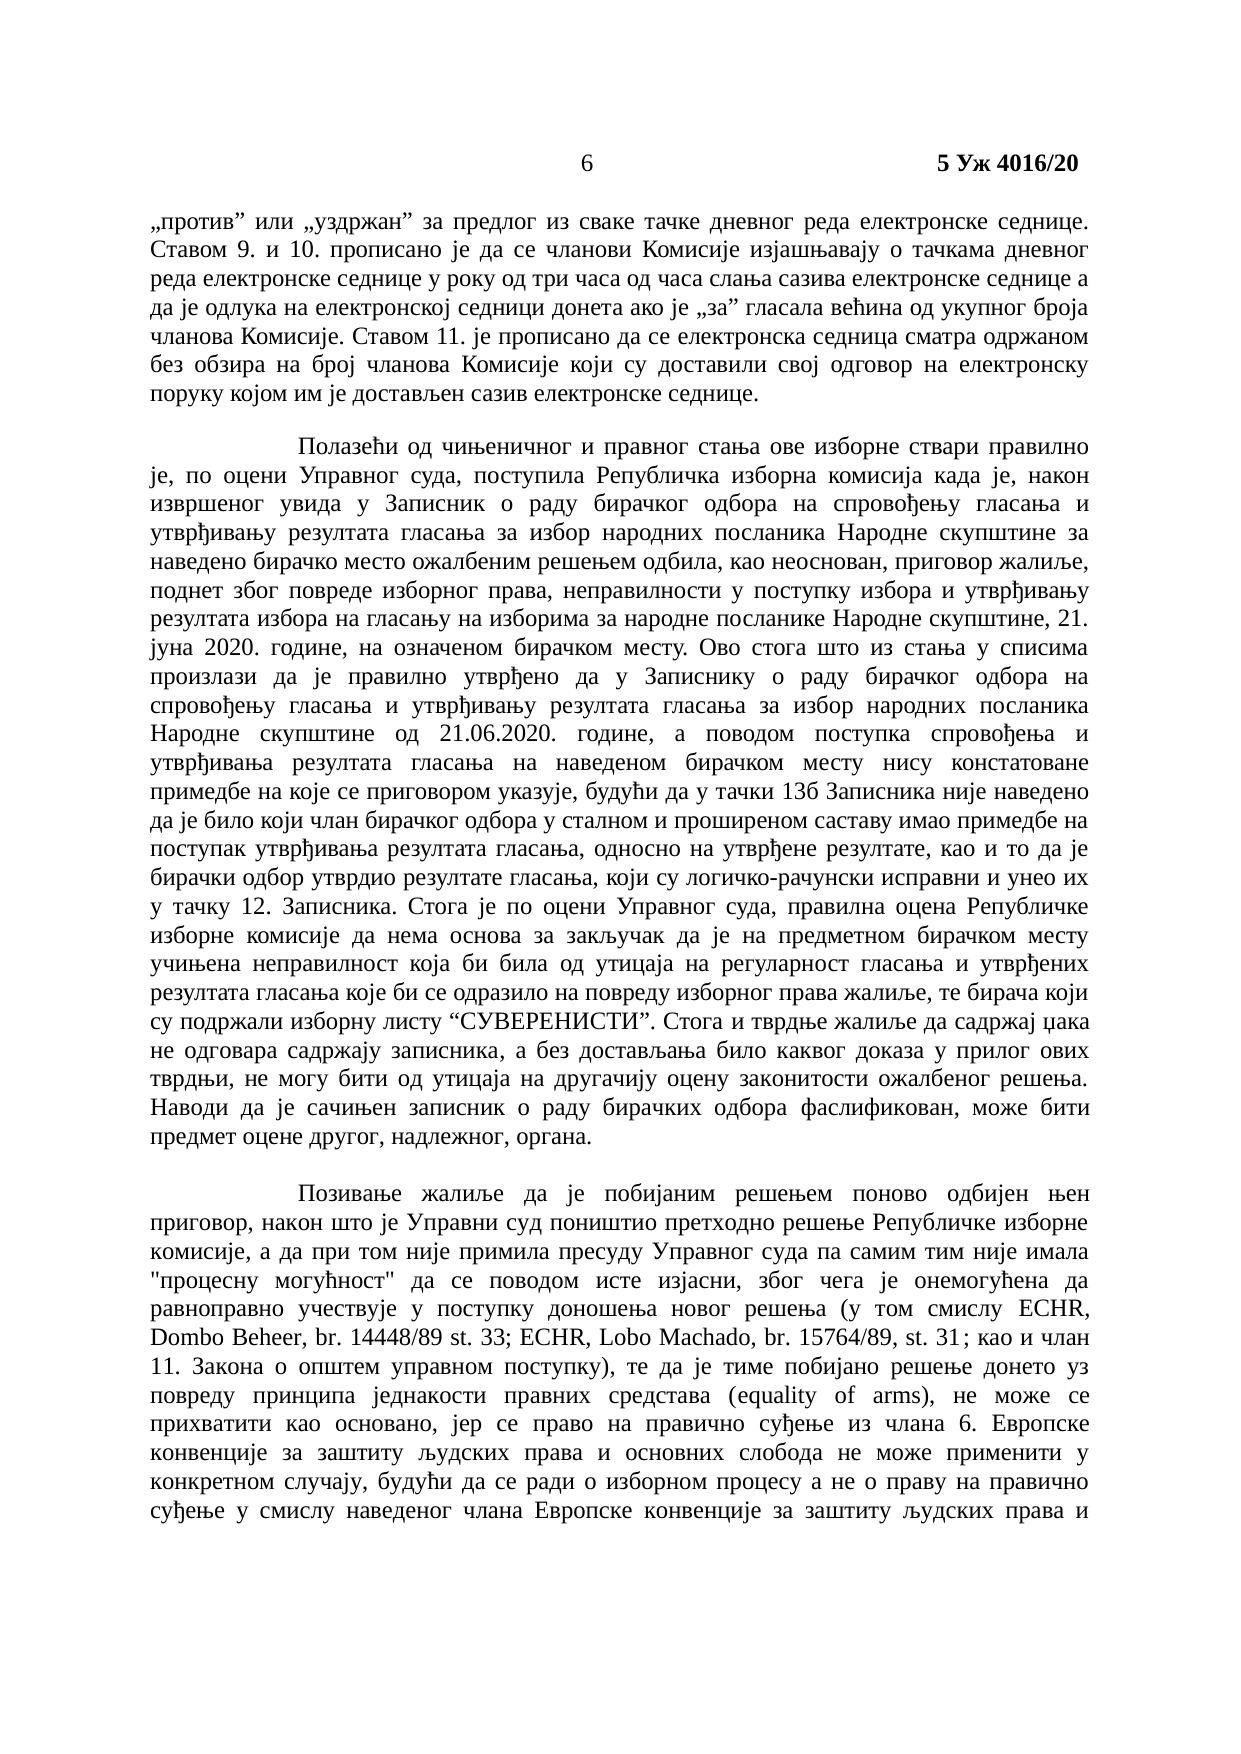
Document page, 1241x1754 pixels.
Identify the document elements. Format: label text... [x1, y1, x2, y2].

text Полазећи од чињеничног и правног стања ове изборне ствари правилно је, по оцени Управног суда, поступила Републичка изборна комисија када је, након извршеног увида у Записник о раду бирачког одбора на спровођењу гласања и утврђивању резултата гласања за избор народних посланика Народне скупштине за наведено бирачко место ожалбеним решењем одбила, као неоснован, приговор жалиље, поднет због повреде изборног права, неправилности у поступку избора и утврђивању резултата избора на гласању на изборима за народне посланике Народне скупштине, 21. јуна 2020. године, на означеном бирачком месту. Ово стога што из стања у списима произлази да је правилно утврђено да у Записнику о раду бирачког одбора на спровођењу гласања и утврђивању резултата гласања за избор народних посланика Народне скупштине од 21.06.2020. године, а поводом поступка спровођења и утврђивања резултата гласања на наведеном бирачком месту нису констатоване примедбе на које се приговором указује, будући да у тачки 13б Записника није наведено да је било који члан бирачког одбора у сталном и проширеном саставу имао примедбе на поступак утврђивања резултата гласања, односно на утврђене резултате, као и то да је бирачки одбор утврдио резултате гласања, који су логичко-рачунски исправни и унео их у тачку 12. Записника. Стога је по оцени Управног суда, правилна оцена Републичке изборне комисије да нема основа за закључак да је на предметном бирачком месту учињена неправилност која би била од утицаја на регуларност гласања и утврђених резултата гласања које би се одразило на повреду изборног права жалиље, те бирача који су подржали изборну листу “СУВЕРЕНИСТИ”. Стога и тврдње жалиље да садржај џака не одговара садржају записника, а без достављања било каквог доказа у прилог ових тврдњи, не могу бити од утицаја на другачију оцену законитости ожалбеног решења. Наводи да је сачињен записник о раду бирачких одбора фаслификован, може бити предмет оцене другог, надлежног, органа. [150, 431, 1090, 1150]
text „против” или „уздржан” за предлог из сваке тачке дневног реда електронске седнице. Ставом 9. и 10. прописано је да се чланови Комисије изјашњавају о тачкама дневног реда електронске седнице у року од три часа од часа слања сазива електронске седнице а да је одлука на електронској седници донета ако је „за” гласала већина од укупног броја чланова Комисије. Ставом 11. је прописано да се електронска седница сматра одржаном без обзира на број чланова Комисије који су доставили свој одговор на електронску поруку којом им је достављен сазив електронске седнице. [150, 206, 1090, 407]
text Позивање жалиље да је побијаним решењем поново одбијен њен приговор, након што је Управни суд поништио претходно решење Републичке изборне комисије, а да при том није примила пресуду Управног суда па самим тим није имала "процесну могућност" да се поводом исте изјасни, због чега је онемогућена да равноправно учествује у поступку доношења новог решења (у том смислу ECHR, Dombo Beheer, br. 14448/89 st. 33; ECHR, Lobo Machado, br. 15764/89, st. 31; као и члан 11. Закона о општем управном поступку), те да је тиме побијано решење донето уз повреду принципа једнакости правних средстава (equality of arms), не може се прихватити као основано, јер се право на правично суђење из члана 6. Европске конвенције за заштиту људских права и основних слобода не може применити у конкретном случају, будући да се ради о изборном процесу а не о праву на правично суђење у смислу наведеног члана Европске конвенције за заштиту људских права и [150, 1178, 1090, 1523]
